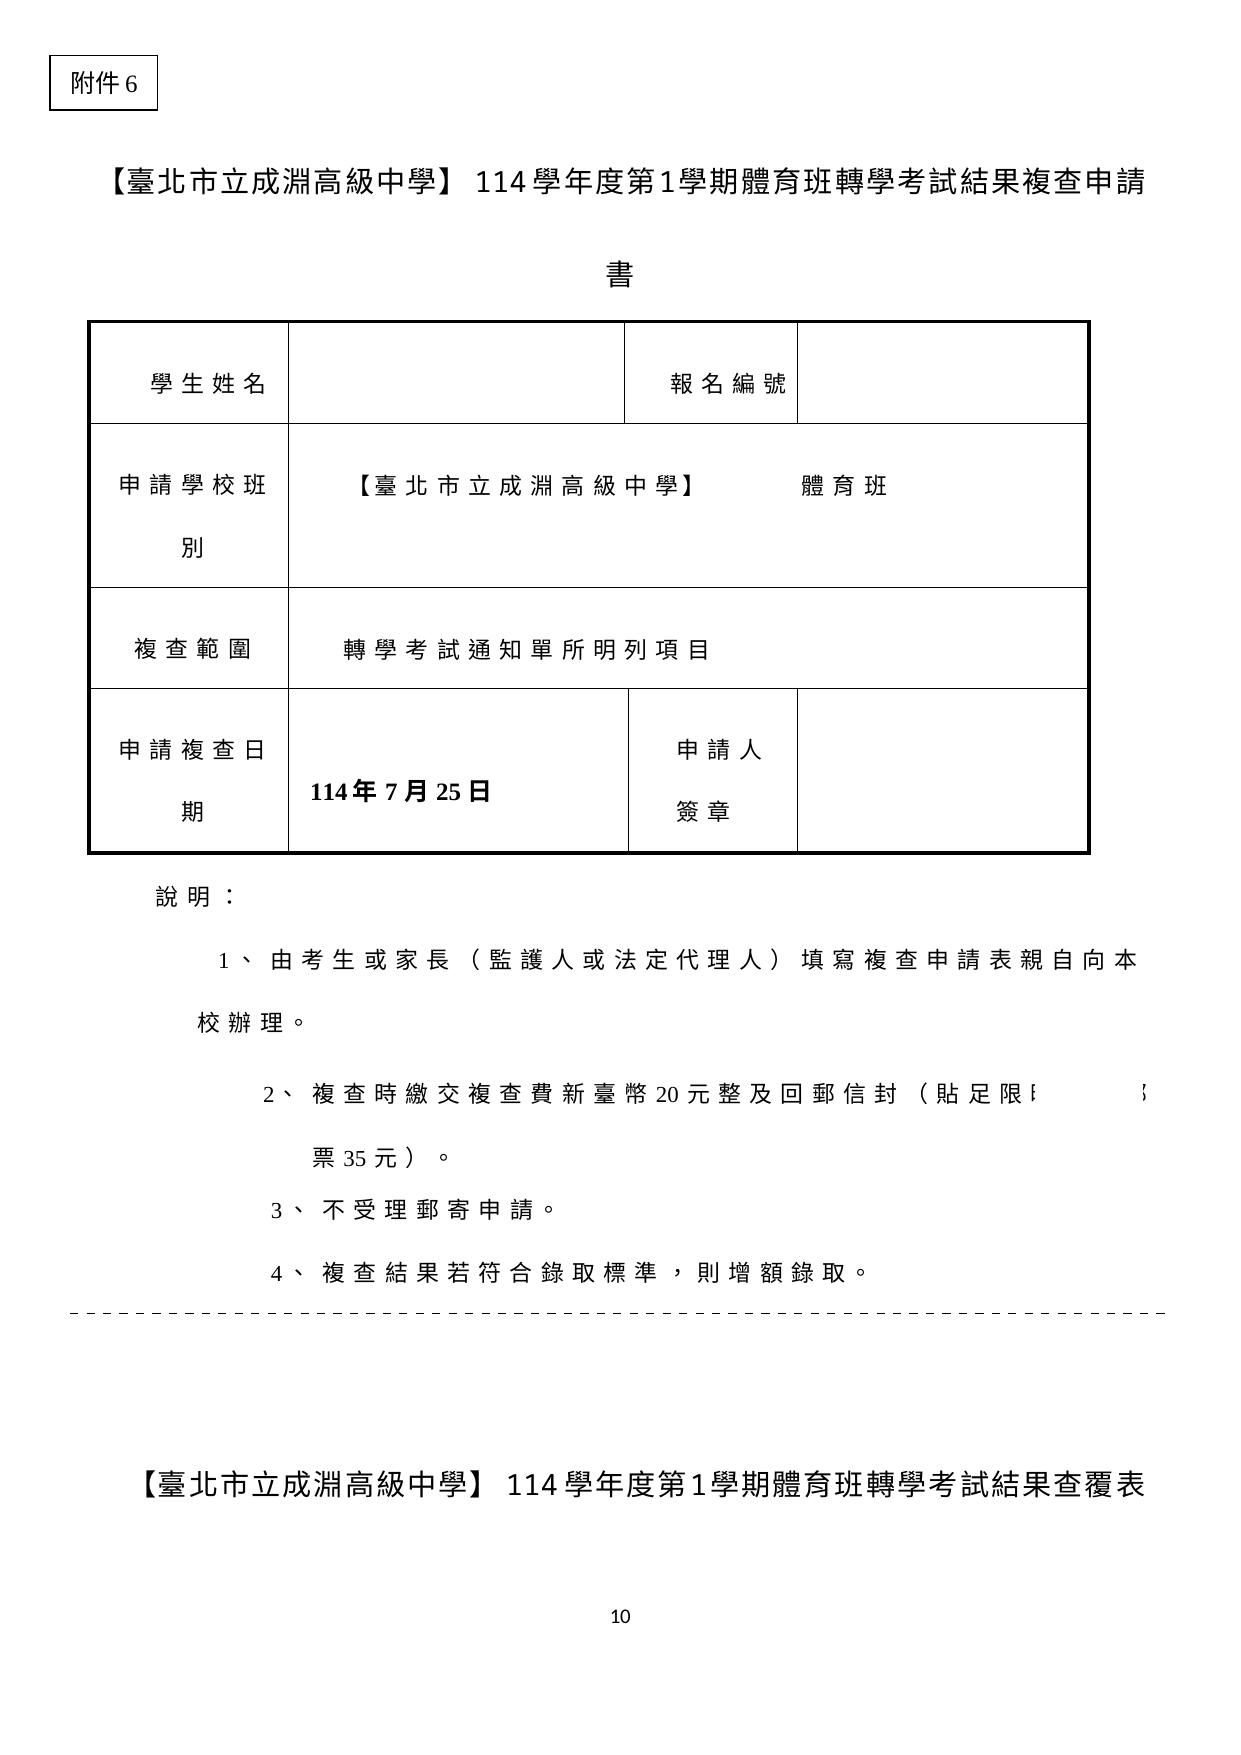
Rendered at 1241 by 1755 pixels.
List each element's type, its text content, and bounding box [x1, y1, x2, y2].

table_cell 申請複查日期 [91, 689, 288, 851]
text 4、複查結果若符合錄取標準，則增額錄取。 [89, 1229, 1151, 1292]
text 2、複查時繳交複查費新臺幣20元整及回郵信封（貼足限時掛號郵票35元）。 [248, 1042, 1151, 1167]
table_header 學生姓名 [91, 323, 288, 423]
table_cell 【臺北市立成淵高級中學】 體育班 [289, 424, 1087, 587]
text 【臺北市立成淵高級中學】114學年度第1學期體育班轉學考試結果複查申請書 [89, 96, 1151, 293]
text 3、不受理郵寄申請。 [89, 1167, 1151, 1229]
text 【臺北市立成淵高級中學】114學年度第1學期體育班轉學考試結果查覆表 [120, 1399, 1151, 1524]
table_cell 申請人簽章 [629, 689, 797, 851]
table_cell 114年7月25日 [289, 689, 628, 851]
table_cell 轉學考試通知單所明列項目 [289, 588, 1087, 688]
table_header [798, 323, 1087, 423]
text 說明： [89, 854, 1151, 917]
table_header 報名編號 [625, 323, 797, 423]
text [51, 56, 157, 109]
text 附件6 [66, 64, 141, 100]
table_header [289, 323, 624, 423]
table_cell [798, 689, 1087, 851]
table_cell 申請學校班別 [91, 424, 288, 587]
table_cell 複查範圍 [91, 588, 288, 688]
text 1、由考生或家長（監護人或法定代理人）填寫複查申請表親自向本校辦理。 [158, 917, 1151, 1042]
